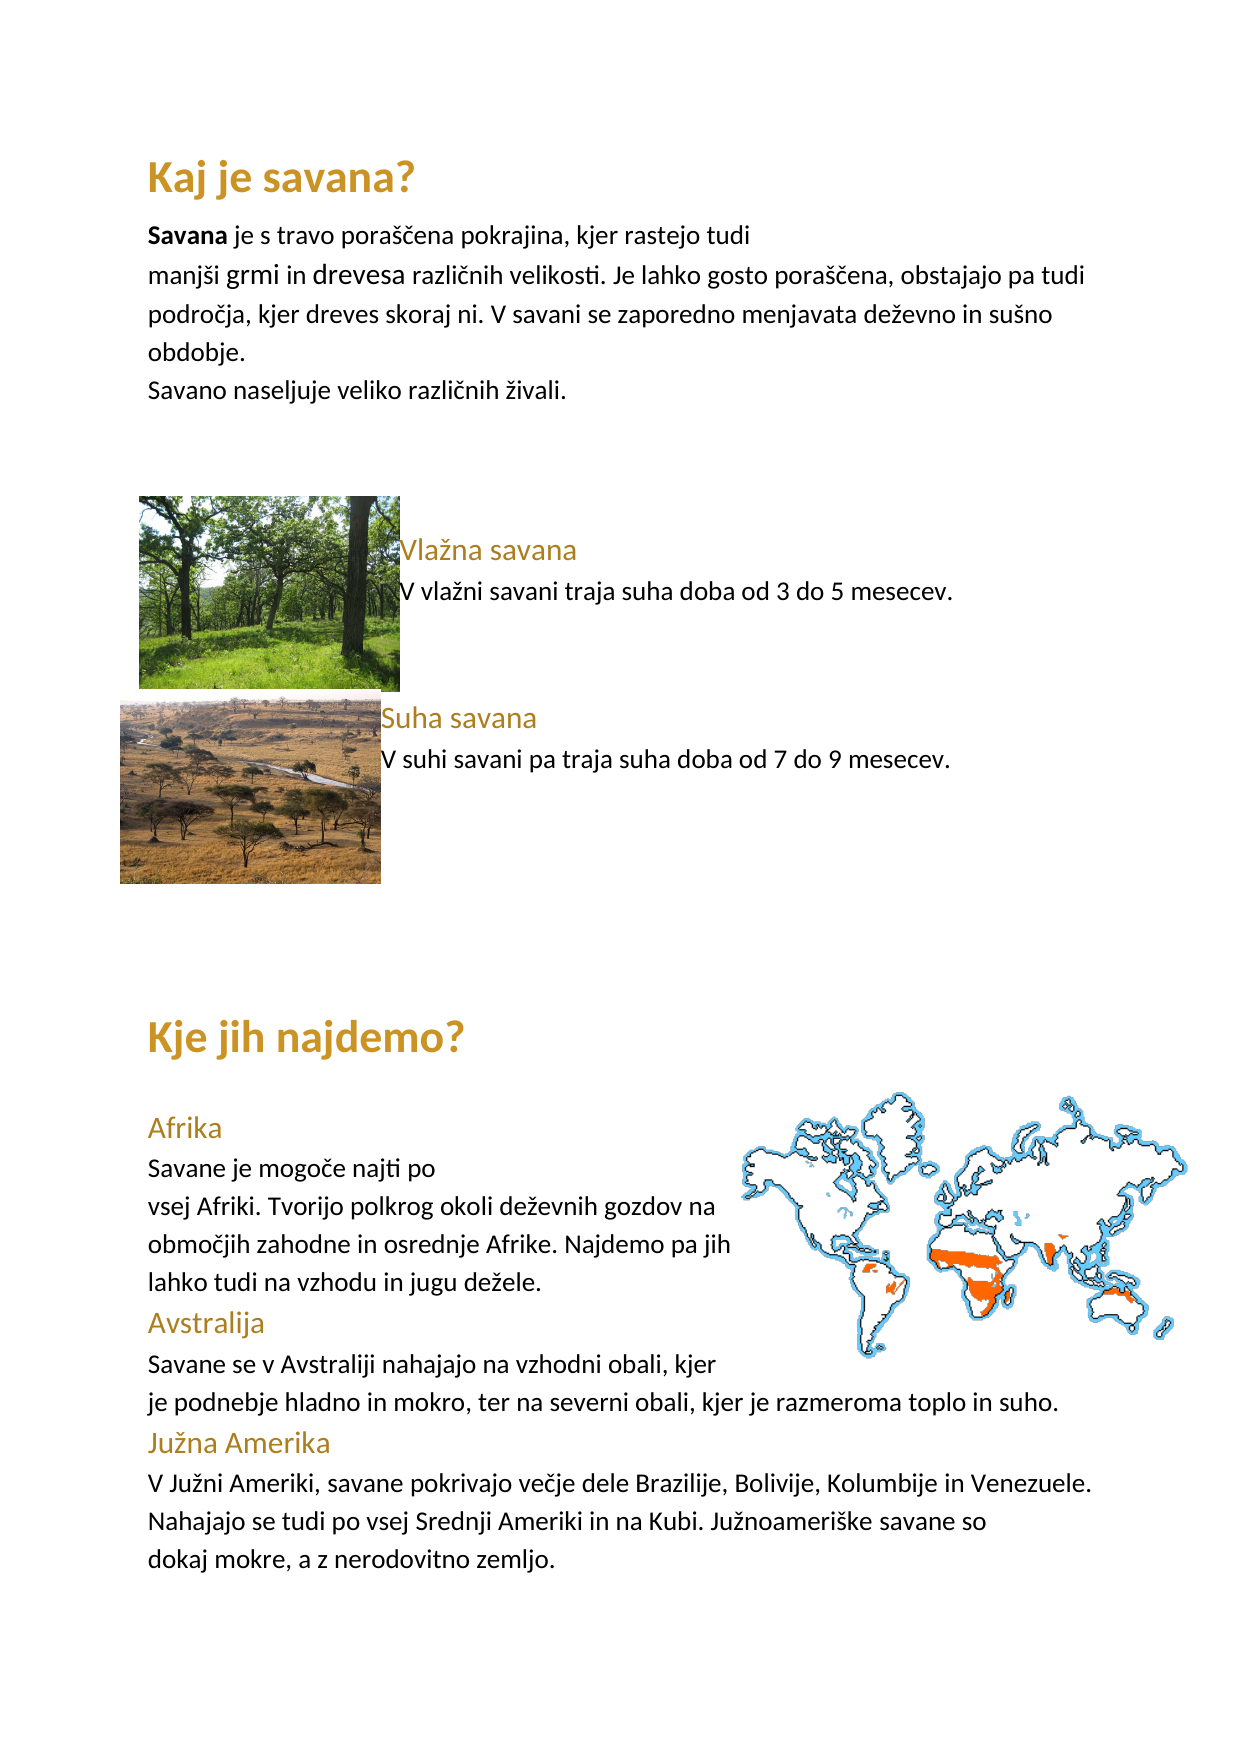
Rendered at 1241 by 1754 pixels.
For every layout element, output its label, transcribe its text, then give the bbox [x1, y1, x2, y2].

subtitle Južna Amerika [148, 1423, 1093, 1461]
text V suhi savani pa traja suha doba od 7 do 9 mesecev. [381, 742, 1093, 775]
subtitle Kaj je savana? [148, 148, 1093, 203]
subtitle Afrika [148, 1108, 740, 1146]
subtitle Vlažna savana [400, 530, 1093, 568]
subtitle Kje jih najdemo? [148, 1008, 1093, 1064]
subtitle Avstralija [148, 1303, 740, 1341]
text V vlažni savani traja suha doba od 3 do 5 mesecev. [400, 574, 1093, 607]
text Savane se v Avstraliji nahajajo na vzhodni obali, kjer je podnebje hladno in mokro, ter na severni obali, kjer je razmeroma toplo in suho. [148, 1347, 1093, 1418]
text V Južni Ameriki, savane pokrivajo večje dele Brazilije, Bolivije, Kolumbije in Venezuele. Nahajajo se tudi po vsej Srednji Ameriki in na Kubi. Južnoameriške savane so dokaj mokre, a z nerodovitno zemljo. [148, 1467, 1093, 1575]
text Savane je mogoče najti po vsej Afriki. Tvorijo polkrog okoli deževnih gozdov na območjih zahodne in osrednje Afrike. Najdemo pa jih lahko tudi na vzhodu in jugu dežele. [148, 1152, 740, 1298]
subtitle Suha savana [381, 698, 1093, 736]
picture [120, 496, 400, 884]
text Savana je s travo poraščena pokrajina, kjer rastejo tudi manjši grmi in drevesa različnih velikosti. Je lahko gosto poraščena, obstajajo pa tudi področja, kjer dreves skoraj ni. V savani se zaporedno menjavata deževno in sušno obdobje. [148, 218, 1093, 368]
text Savano naseljuje veliko različnih živali. [148, 373, 1093, 406]
picture [740, 1090, 1191, 1362]
